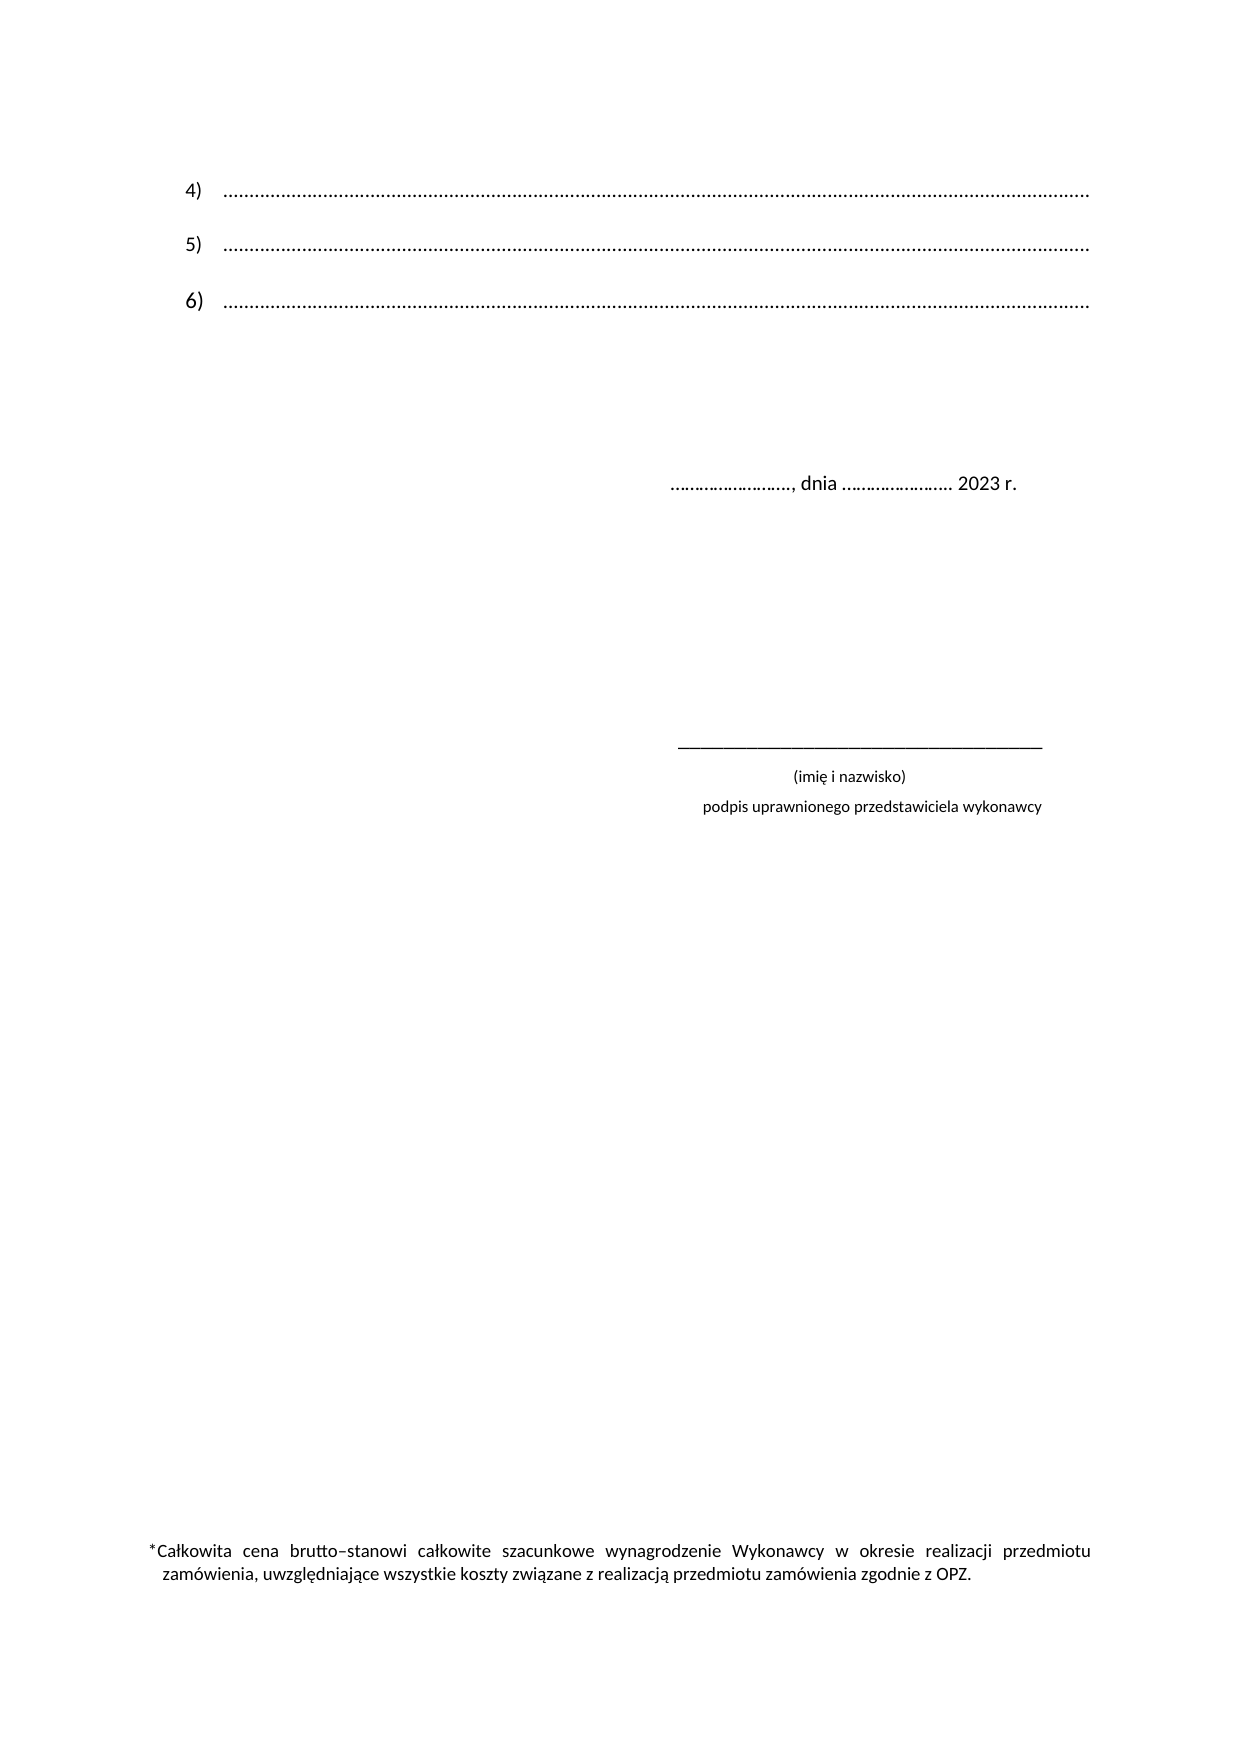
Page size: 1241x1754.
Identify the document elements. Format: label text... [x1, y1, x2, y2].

text ________________________________ [673, 724, 1093, 752]
text ……………………., dnia ………………….. 2023 r. [133, 470, 1093, 496]
list ..................................................................................................................................................................... [185, 286, 1093, 314]
list ..................................................................................................................................................................... [185, 231, 1093, 257]
text (imię i nazwisko) podpis uprawnionego przedstawiciela wykonawcy [673, 766, 1093, 817]
list ..................................................................................................................................................................... [185, 177, 1093, 202]
text *Całkowita cena brutto–stanowi całkowite szacunkowe wynagrodzenie Wykonawcy w okresie realizacji przedmiotu zamówienia, uwzględniające wszystkie koszty związane z realizacją przedmiotu zamówienia zgodnie z OPZ. [148, 1539, 1093, 1584]
